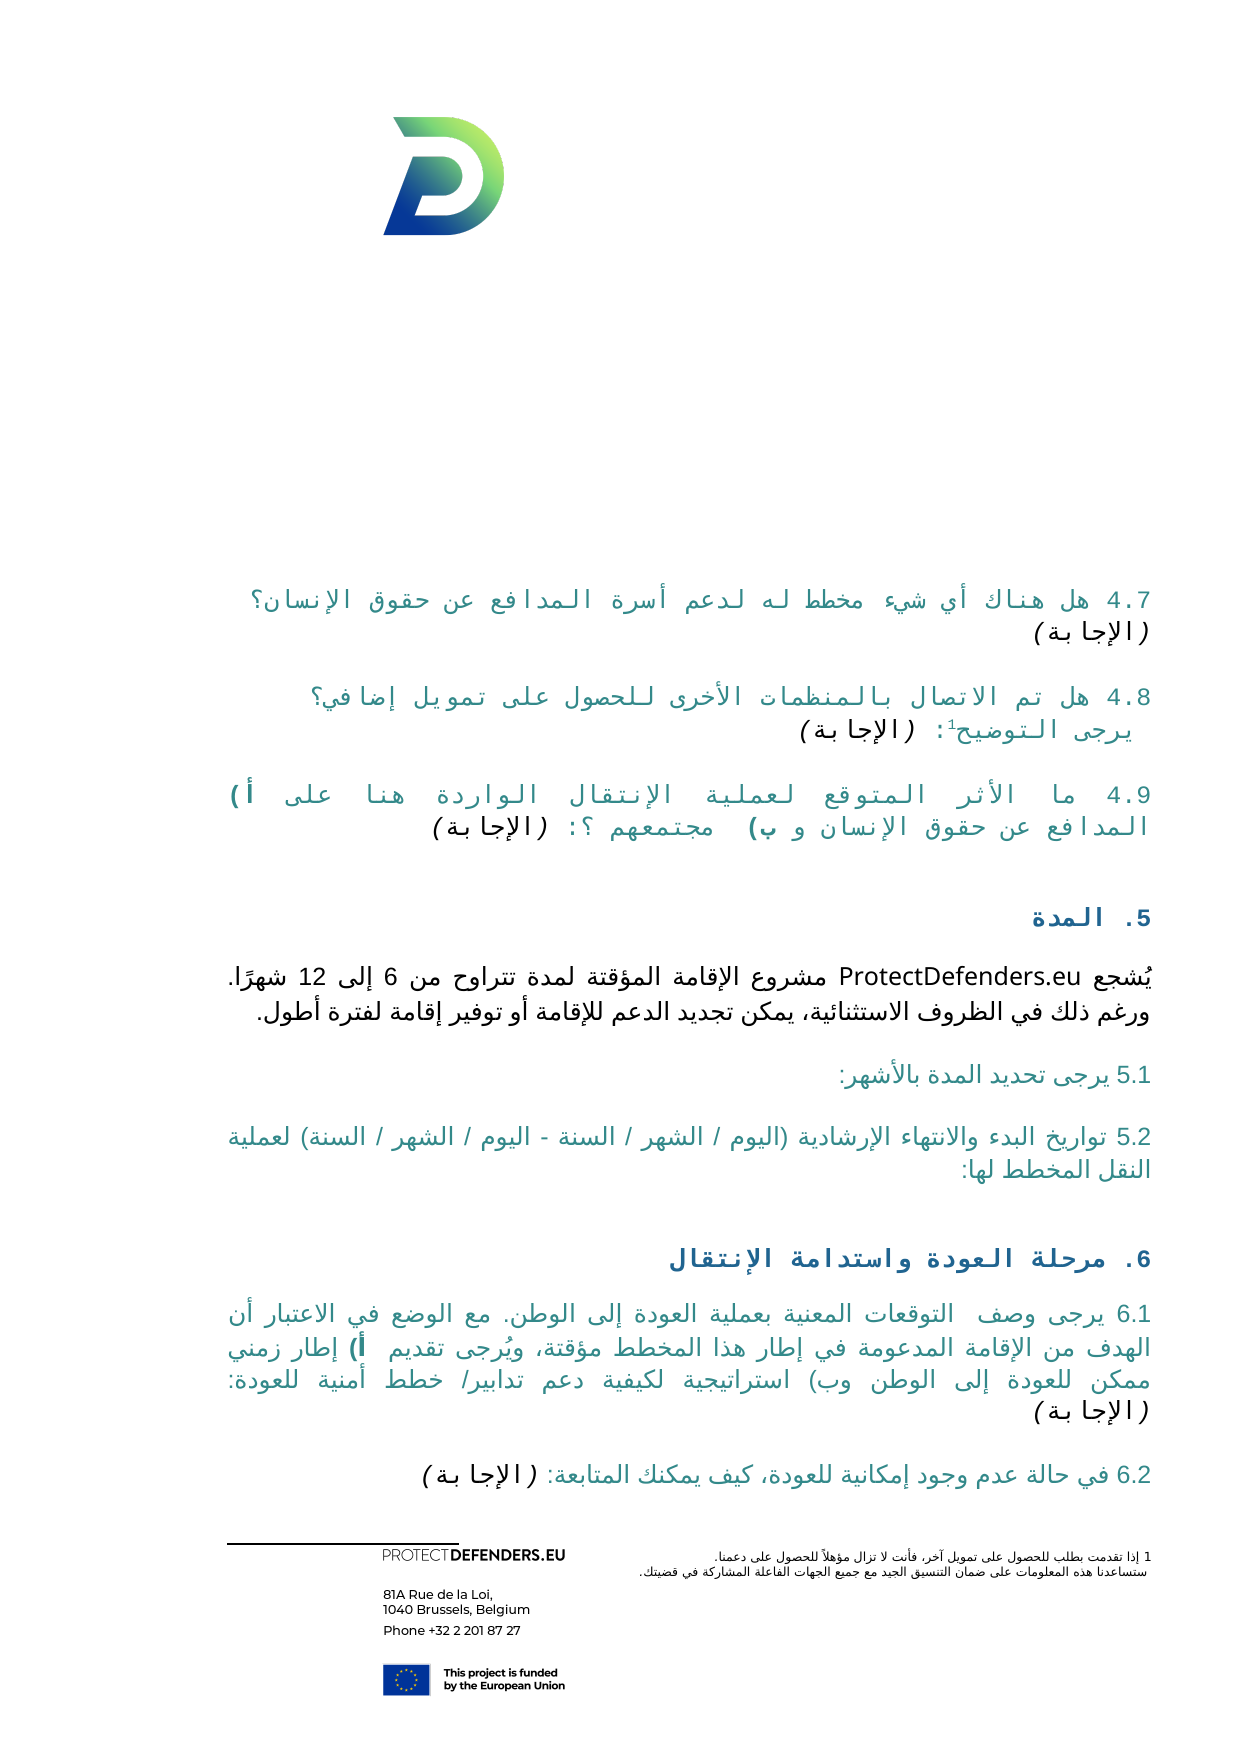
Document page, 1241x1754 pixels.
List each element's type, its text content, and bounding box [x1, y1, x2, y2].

picture [294, 28, 1241, 1754]
text 4.9 ما الأثر المتوقع لعملية الإنتقال الواردة هنا على أ) المدافع عن حقوق الإنسان و ب) مجتمعهم ؟: (الإجابة) [227, 782, 1152, 843]
text ستساعدنا هذه المعلومات على ضمان التنسيق الجيد مع جميع الجهات الفاعلة المشاركة في قضيتك. [227, 1564, 1152, 1579]
text 4.8 هل تم الاتصال بالمنظمات الأخرى للحصول على تمويل إضافي؟ يرجى التوضيح: (الإجابة) [227, 685, 1152, 746]
text 5.2 تواريخ البدء والانتهاء الإرشادية (اليوم / الشهر / السنة - اليوم / الشهر / السنة) لعملية النقل المخطط لها: [227, 1122, 1152, 1183]
text 4.7 هل هناك أي شيء مخطط له لدعم أسرة المدافع عن حقوق الإنسان؟ (الإجابة) [227, 587, 1152, 648]
text يُشجع ProtectDefenders.eu مشروع الإقامة المؤقتة لمدة تتراوح من 6 إلى 12 شهرًا. ورغم ذلك في الظروف الاستثنائية، يمكن تجديد الدعم للإقامة أو توفير إقامة لفترة أطول. [227, 959, 1152, 1026]
text 6.1 يرجى وصف التوقعات المعنية بعملية العودة إلى الوطن. مع الوضع في الاعتبار أن الهدف من الإقامة المدعومة في إطار هذا المخطط مؤقتة، ويُرجى تقديم أ) إطار زمني ممكن للعودة إلى الوطن وب) استراتيجية لكيفية دعم تدابير/ خطط أمنية للعودة: (الإجابة) [227, 1299, 1152, 1427]
text 6. مرحلة العودة واستدامة الإنتقال [227, 1246, 1152, 1274]
text 6.2 في حالة عدم وجود إمكانية للعودة، كيف يمكنك المتابعة: (الإجابة) [227, 1460, 1152, 1491]
text 5. المدة [227, 906, 1152, 934]
text إذا تقدمت بطلب للحصول على تمويل آخر، فأنت لا تزال مؤهلاً للحصول على دعمنا. [227, 1550, 1152, 1564]
text 5.1 يرجى تحديد المدة بالأشهر: [227, 1059, 1152, 1088]
